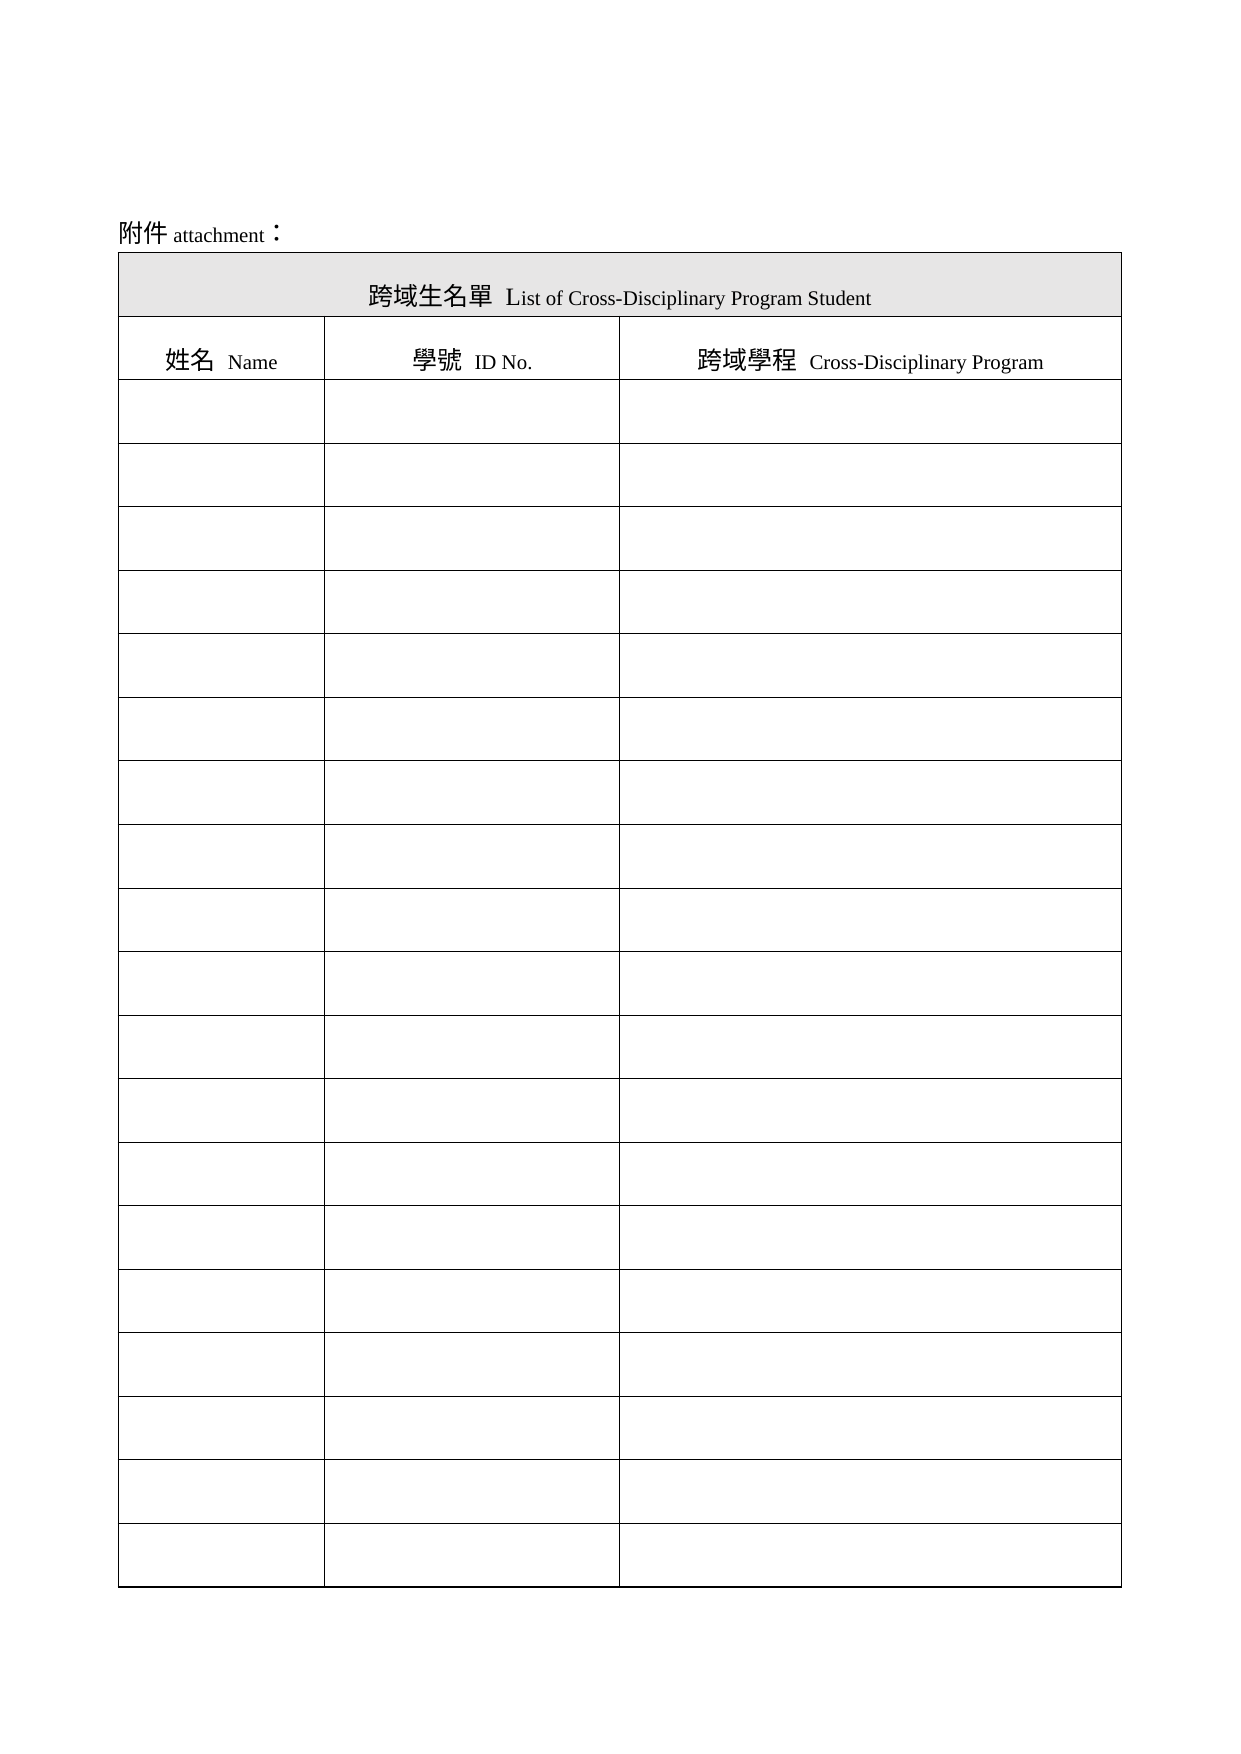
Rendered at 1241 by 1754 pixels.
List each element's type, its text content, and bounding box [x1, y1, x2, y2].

table_cell [620, 1143, 1121, 1205]
table_cell [620, 889, 1121, 951]
table_cell [325, 444, 619, 506]
table_cell [119, 1397, 324, 1459]
table_cell [119, 889, 324, 951]
table_cell [325, 1397, 619, 1459]
table_cell [325, 952, 619, 1014]
table_cell [325, 1206, 619, 1269]
table_cell [620, 507, 1121, 570]
table_cell [119, 1016, 324, 1078]
table_cell [119, 1524, 324, 1586]
table_cell [620, 1397, 1121, 1459]
table_cell [620, 698, 1121, 760]
table_cell [119, 1460, 324, 1523]
table_cell [119, 1143, 324, 1205]
table_cell [325, 761, 619, 824]
table_cell [119, 380, 324, 443]
table_cell 姓名 Name [119, 317, 324, 379]
table_cell [620, 444, 1121, 506]
table_cell [119, 1079, 324, 1142]
table_cell [119, 1270, 324, 1332]
table_cell [119, 507, 324, 570]
table_cell [119, 825, 324, 887]
table_cell [325, 1270, 619, 1332]
table_cell [119, 761, 324, 824]
table_cell [325, 1143, 619, 1205]
table_cell [119, 1206, 324, 1269]
table_cell [620, 1079, 1121, 1142]
table_cell [325, 1079, 619, 1142]
table_cell [119, 444, 324, 506]
table_cell [325, 571, 619, 633]
table_cell [325, 380, 619, 443]
table_cell [620, 1460, 1121, 1523]
table_cell [325, 698, 619, 760]
table_cell [325, 889, 619, 951]
table_cell [119, 952, 324, 1014]
table_cell [620, 1206, 1121, 1269]
table_cell [620, 1270, 1121, 1332]
table_header 跨域生名單 List of Cross-Disciplinary Program Student [119, 253, 1121, 316]
table_cell [620, 634, 1121, 697]
table_cell [119, 698, 324, 760]
table_cell [620, 1524, 1121, 1586]
table_cell [620, 1016, 1121, 1078]
table_cell [620, 952, 1121, 1014]
table_cell [620, 761, 1121, 824]
table_cell [325, 825, 619, 887]
table_cell [325, 1460, 619, 1523]
table_cell [119, 571, 324, 633]
table_cell [620, 825, 1121, 887]
table_cell [119, 1333, 324, 1396]
table_cell [325, 1016, 619, 1078]
table_cell [325, 1524, 619, 1586]
table_cell [620, 380, 1121, 443]
table_cell 學號 ID No. [325, 317, 619, 379]
table_cell [325, 1333, 619, 1396]
table_cell [620, 571, 1121, 633]
table_cell [620, 1333, 1121, 1396]
table_cell [325, 634, 619, 697]
table_cell 跨域學程 Cross-Disciplinary Program [620, 317, 1121, 379]
table_cell [325, 507, 619, 570]
table_cell [119, 634, 324, 697]
text 附件attachment： [118, 189, 1122, 252]
